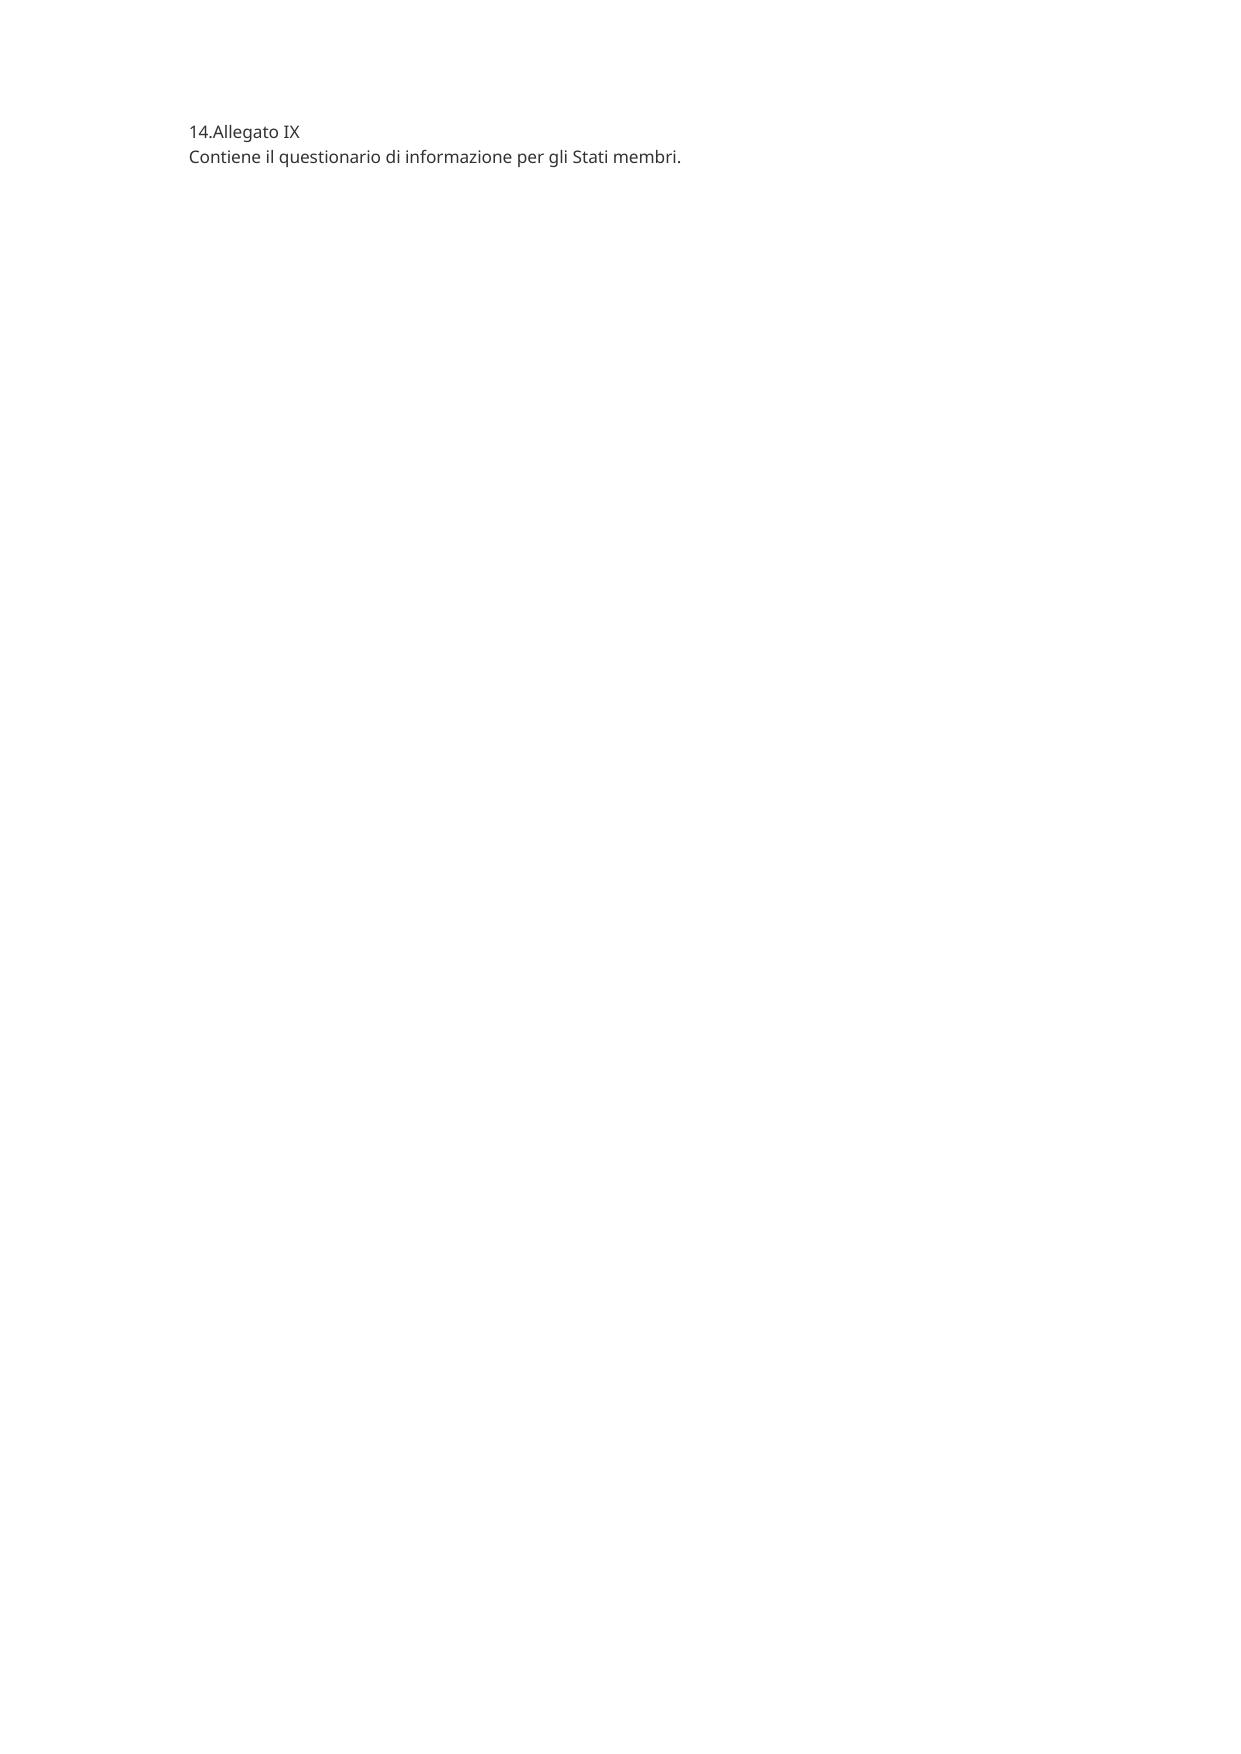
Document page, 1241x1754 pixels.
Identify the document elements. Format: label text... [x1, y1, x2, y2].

list Allegato IX Contiene il questionario di informazione per gli Stati membri. [188, 118, 1122, 168]
